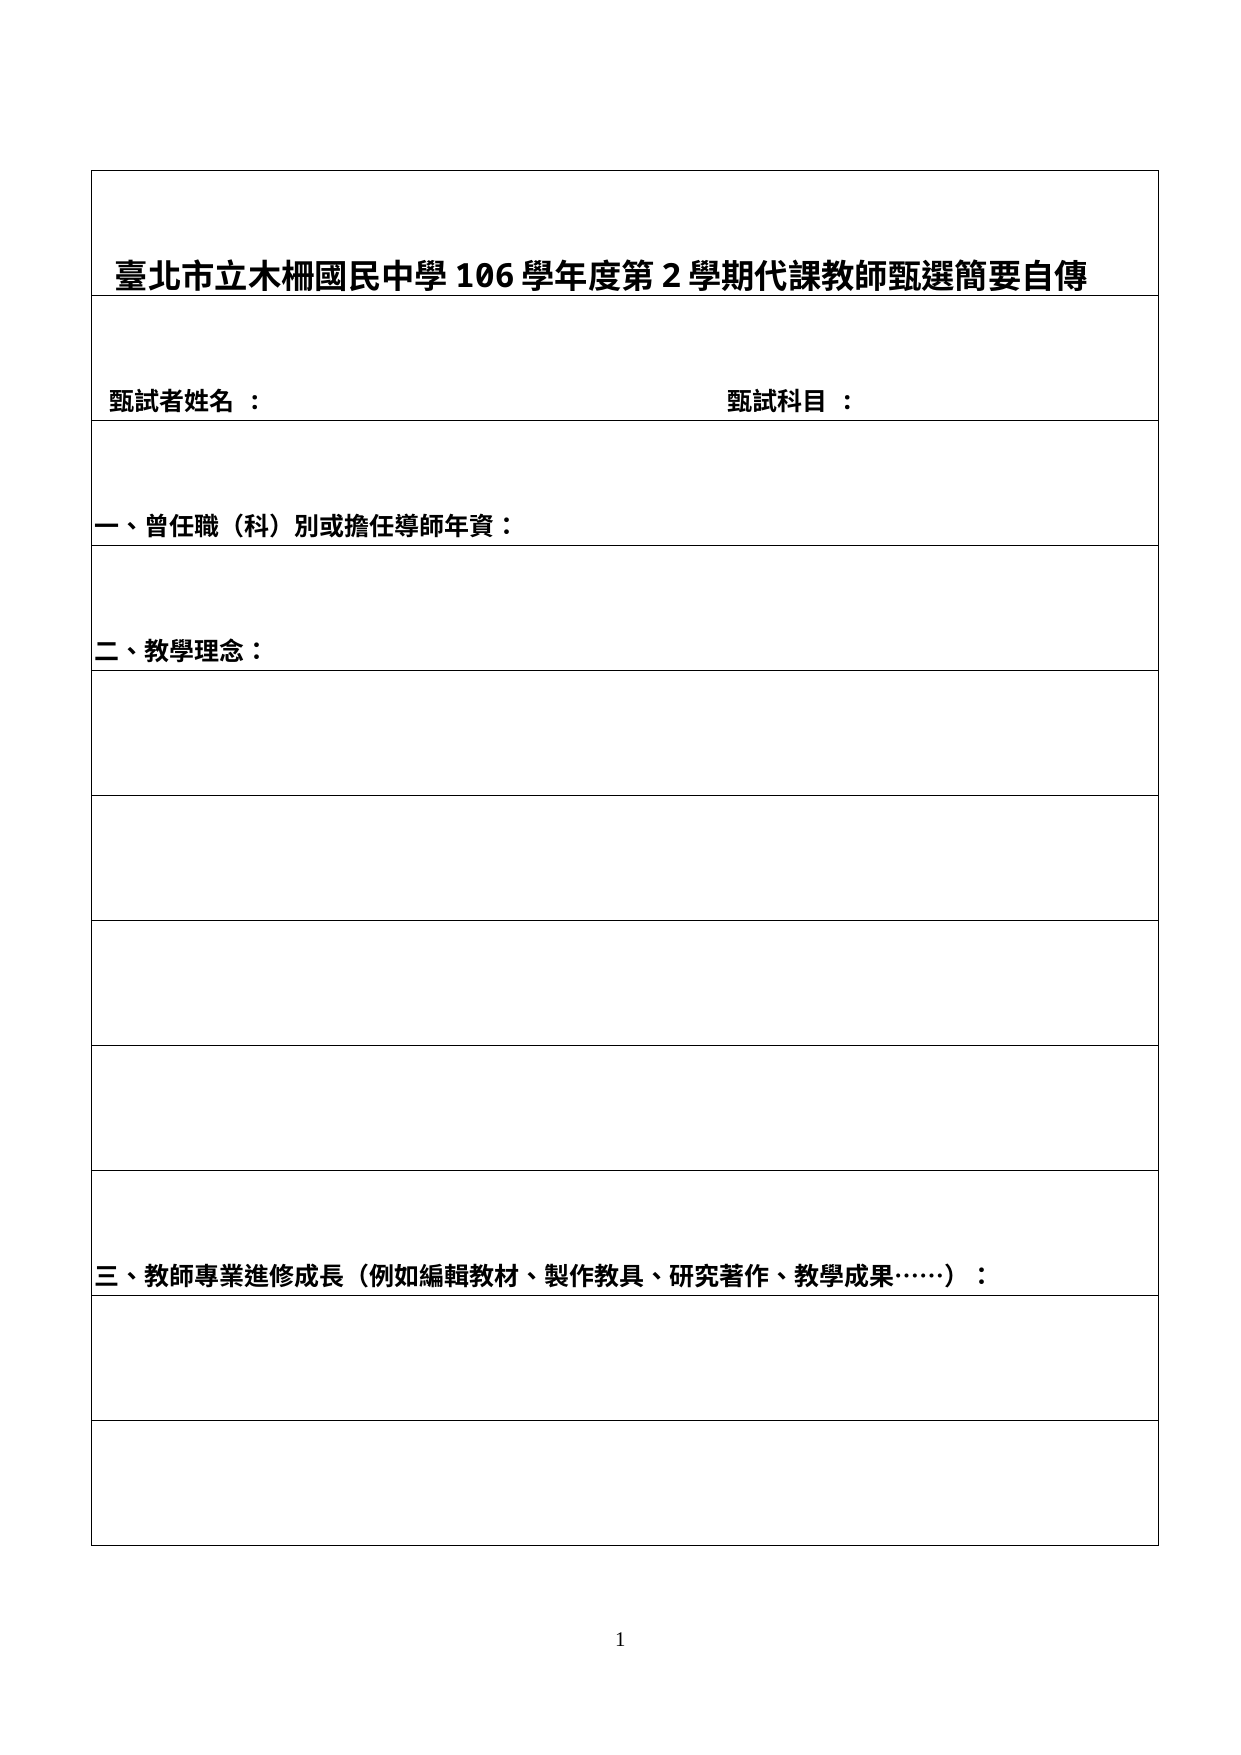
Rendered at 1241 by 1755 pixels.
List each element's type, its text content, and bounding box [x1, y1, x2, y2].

table_cell 甄試者姓名 : 甄試科目 : [92, 296, 1158, 420]
table_cell [92, 1421, 1158, 1545]
table_cell 一、曾任職（科）別或擔任導師年資： [92, 421, 1158, 545]
table_cell [92, 1296, 1158, 1420]
table_cell [92, 796, 1158, 920]
table_header 臺北市立木柵國民中學106學年度第2學期代課教師甄選簡要自傳 [92, 171, 1158, 295]
table_cell 三、教師專業進修成長（例如編輯教材、製作教具、研究著作、教學成果……）： [92, 1171, 1158, 1295]
table_cell 二、教學理念： [92, 546, 1158, 670]
table_cell [92, 921, 1158, 1045]
table_cell [92, 671, 1158, 795]
table_cell [92, 1046, 1158, 1170]
